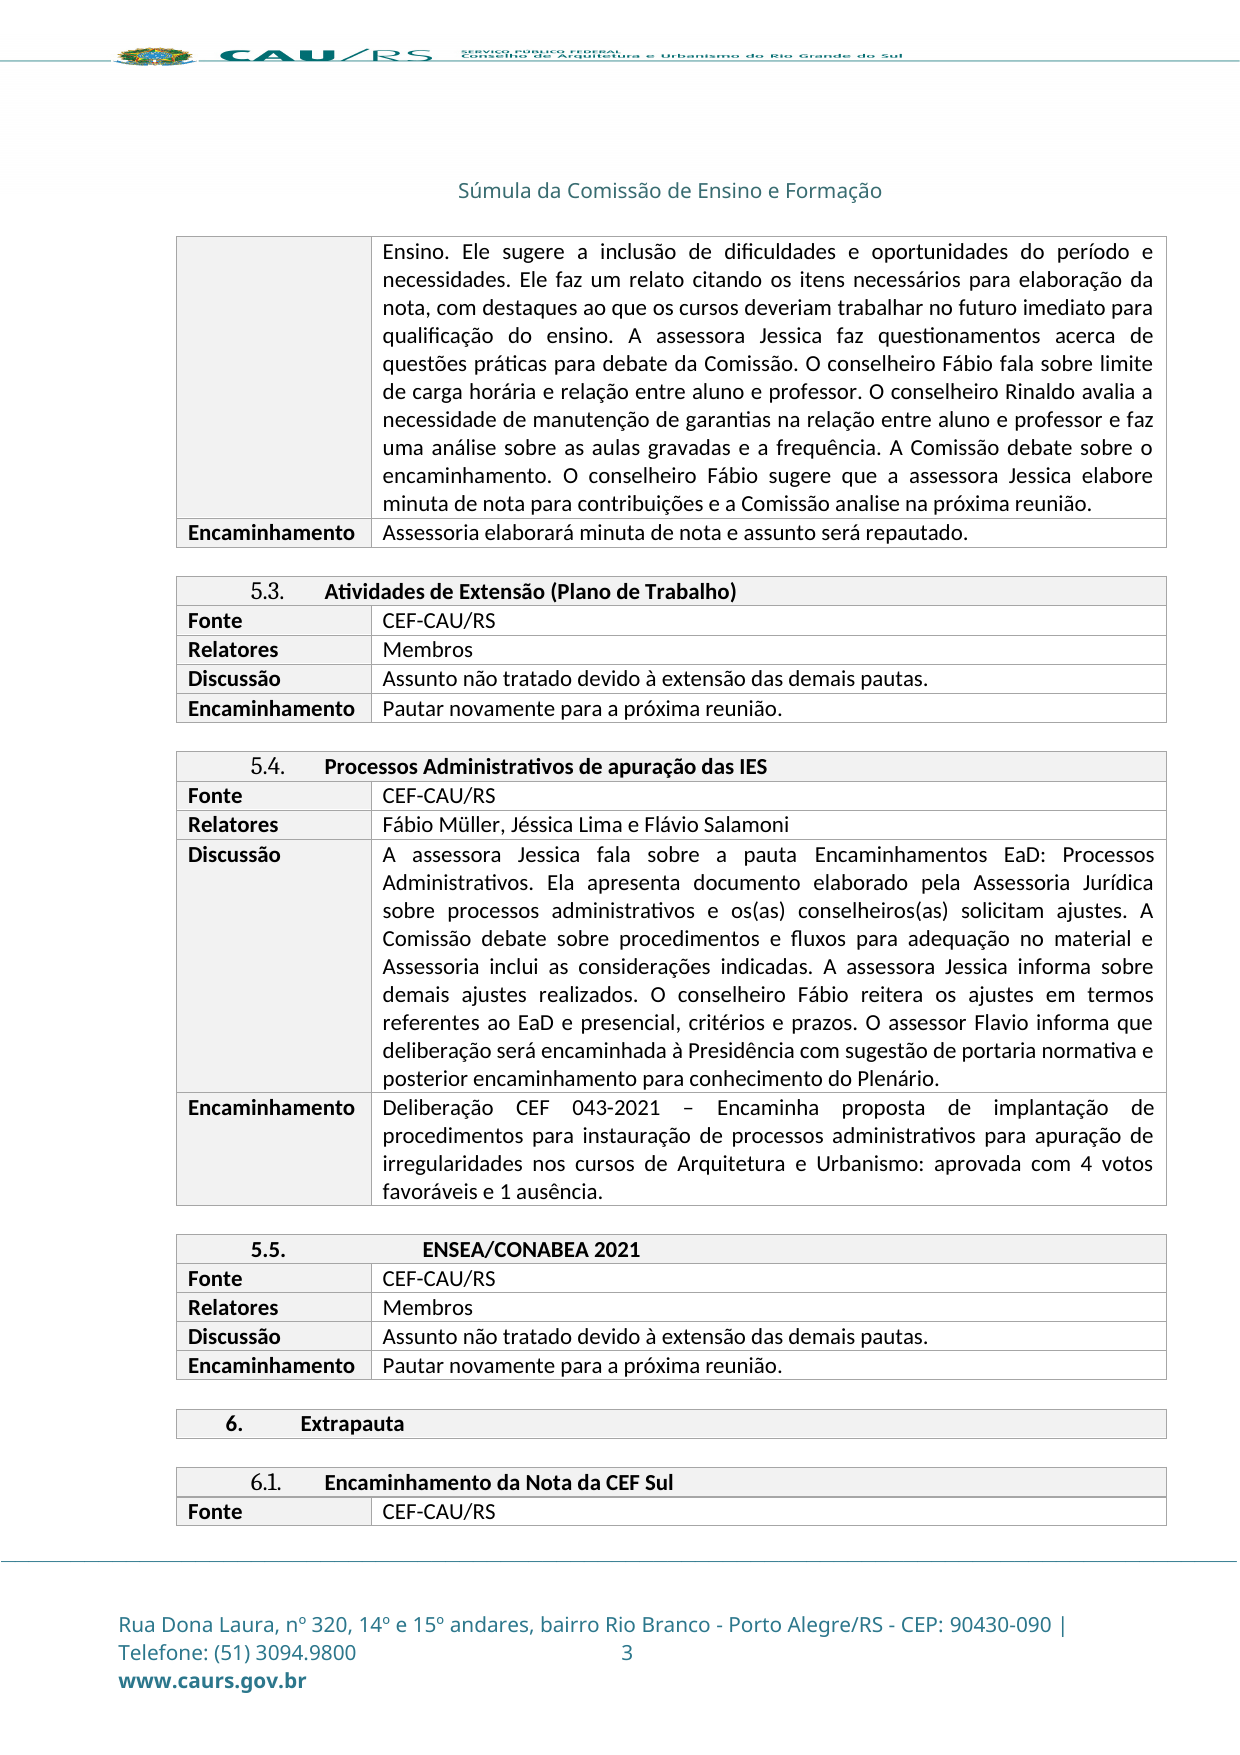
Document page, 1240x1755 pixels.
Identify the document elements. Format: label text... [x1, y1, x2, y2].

table_cell Discussão [177, 665, 371, 693]
table_cell Membros [372, 636, 1166, 663]
table_cell CEF-CAU/RS [372, 606, 1166, 634]
table_cell Pautar novamente para a próxima reunião. [372, 1351, 1166, 1379]
table_cell Fábio Müller, Jéssica Lima e Flávio Salamoni [372, 811, 1166, 839]
table_cell Discussão [177, 1322, 371, 1350]
table_cell Relatores [177, 1293, 371, 1321]
table_cell Encaminhamento [177, 519, 371, 547]
table_cell Fonte [177, 1498, 371, 1525]
table_cell [177, 1439, 1166, 1467]
table_cell [177, 1380, 1166, 1408]
table_cell Fonte [177, 606, 371, 634]
table_cell CEF-CAU/RS [372, 782, 1166, 809]
table_cell Encaminhamento da Nota da CEF Sul [177, 1468, 1166, 1496]
table_cell Relatores [177, 811, 371, 839]
table_cell Deliberação CEF 043-2021 – Encaminha proposta de implantação de procedimentos para instauração de processos administrativos para apuração de irregularidades nos cursos de Arquitetura e Urbanismo: aprovada com 4 votos favoráveis e 1 ausência. [372, 1093, 1166, 1205]
table_cell ENSEA/CONABEA 2021 [177, 1235, 1166, 1263]
table_cell Pautar novamente para a próxima reunião. [372, 694, 1166, 722]
table_cell Encaminhamento [177, 1351, 371, 1379]
table_cell CEF-CAU/RS [372, 1264, 1166, 1292]
table_cell Assessoria elaborará minuta de nota e assunto será repautado. [372, 519, 1166, 547]
table_cell [177, 1206, 1166, 1234]
table_cell Ensino. Ele sugere a inclusão de dificuldades e oportunidades do período e necessidades. Ele faz um relato citando os itens necessários para elaboração da nota, com destaques ao que os cursos deveriam trabalhar no futuro imediato para qualificação do ensino. A assessora Jessica faz questionamentos acerca de questões práticas para debate da Comissão. O conselheiro Fábio fala sobre limite de carga horária e relação entre aluno e professor. O conselheiro Rinaldo avalia a necessidade de manutenção de garantias na relação entre aluno e professor e faz uma análise sobre as aulas gravadas e a frequência. A Comissão debate sobre o encaminhamento. O conselheiro Fábio sugere que a assessora Jessica elabore minuta de nota para contribuições e a Comissão analise na próxima reunião. [372, 237, 1166, 517]
table_cell Fonte [177, 782, 371, 809]
table_cell Assunto não tratado devido à extensão das demais pautas. [372, 1322, 1166, 1350]
table_cell Assunto não tratado devido à extensão das demais pautas. [372, 665, 1166, 693]
table_cell [177, 723, 1166, 751]
table_cell Extrapauta [177, 1410, 1166, 1437]
table_cell Atividades de Extensão (Plano de Trabalho) [177, 577, 1166, 605]
table_cell [177, 548, 1166, 576]
table_cell Encaminhamento [177, 1093, 371, 1205]
table_cell Relatores [177, 636, 371, 663]
table_cell Processos Administrativos de apuração das IES [177, 752, 1166, 781]
table_cell Fonte [177, 1264, 371, 1292]
table_cell A assessora Jessica fala sobre a pauta Encaminhamentos EaD: Processos Administrativos. Ela apresenta documento elaborado pela Assessoria Jurídica sobre processos administrativos e os(as) conselheiros(as) solicitam ajustes. A Comissão debate sobre procedimentos e fluxos para adequação no material e Assessoria inclui as considerações indicadas. A assessora Jessica informa sobre demais ajustes realizados. O conselheiro Fábio reitera os ajustes em termos referentes ao EaD e presencial, critérios e prazos. O assessor Flavio informa que deliberação será encaminhada à Presidência com sugestão de portaria normativa e posterior encaminhamento para conhecimento do Plenário. [372, 840, 1166, 1092]
table_cell CEF-CAU/RS [372, 1498, 1166, 1525]
table_cell [177, 237, 371, 517]
table_cell Membros [372, 1293, 1166, 1321]
table_cell Encaminhamento [177, 694, 371, 722]
table_cell Discussão [177, 840, 371, 1092]
